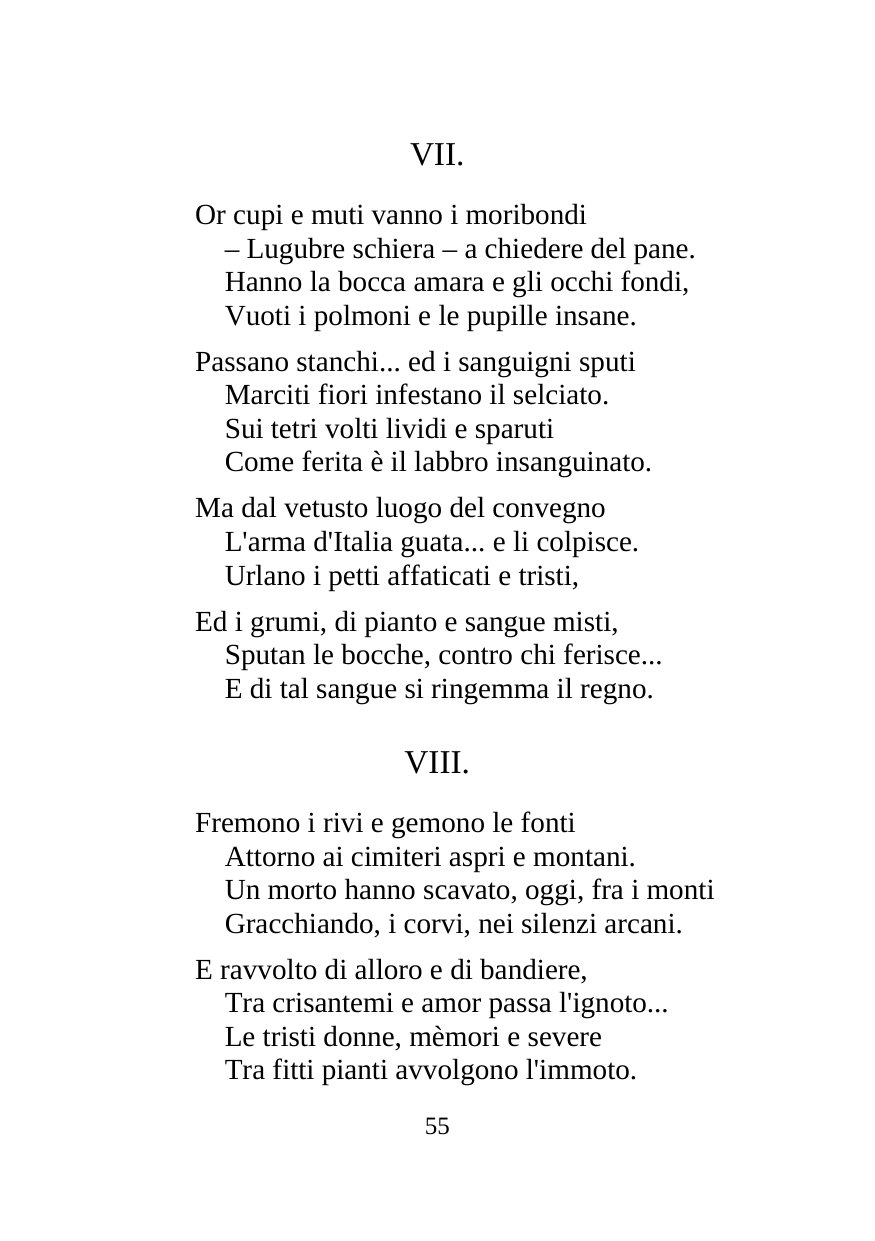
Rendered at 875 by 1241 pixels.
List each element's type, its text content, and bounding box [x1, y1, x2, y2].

text Passano stanchi... ed i sanguigni sputi Marciti fiori infestano il selciato. Sui tetri volti lividi e sparuti Come ferita è il labbro insanguinato. [195, 344, 768, 478]
text Or cupi e muti vanno i moribondi – Lugubre schiera – a chiedere del pane. Hanno la bocca amara e gli occhi fondi, Vuoti i polmoni e le pupille insane. [195, 197, 768, 331]
text Ed i grumi, di pianto e sangue misti, Sputan le bocche, contro chi ferisce... E di tal sangue si ringemma il regno. [195, 604, 768, 704]
text Ma dal vetusto luogo del convegno L'arma d'Italia guata... e li colpisce. Urlano i petti affaticati e tristi, [195, 491, 768, 591]
text Fremono i rivi e gemono le fonti Attorno ai cimiteri aspri e montani. Un morto hanno scavato, oggi, fra i monti Gracchiando, i corvi, nei silenzi arcani. [195, 805, 768, 939]
text E ravvolto di alloro e di bandiere, Tra crisantemi e amor passa l'ignoto... Le tristi donne, mèmori e severe Tra fitti pianti avvolgono l'immoto. [195, 952, 768, 1086]
subtitle VII. [106, 134, 768, 172]
subtitle VIII. [106, 742, 768, 780]
